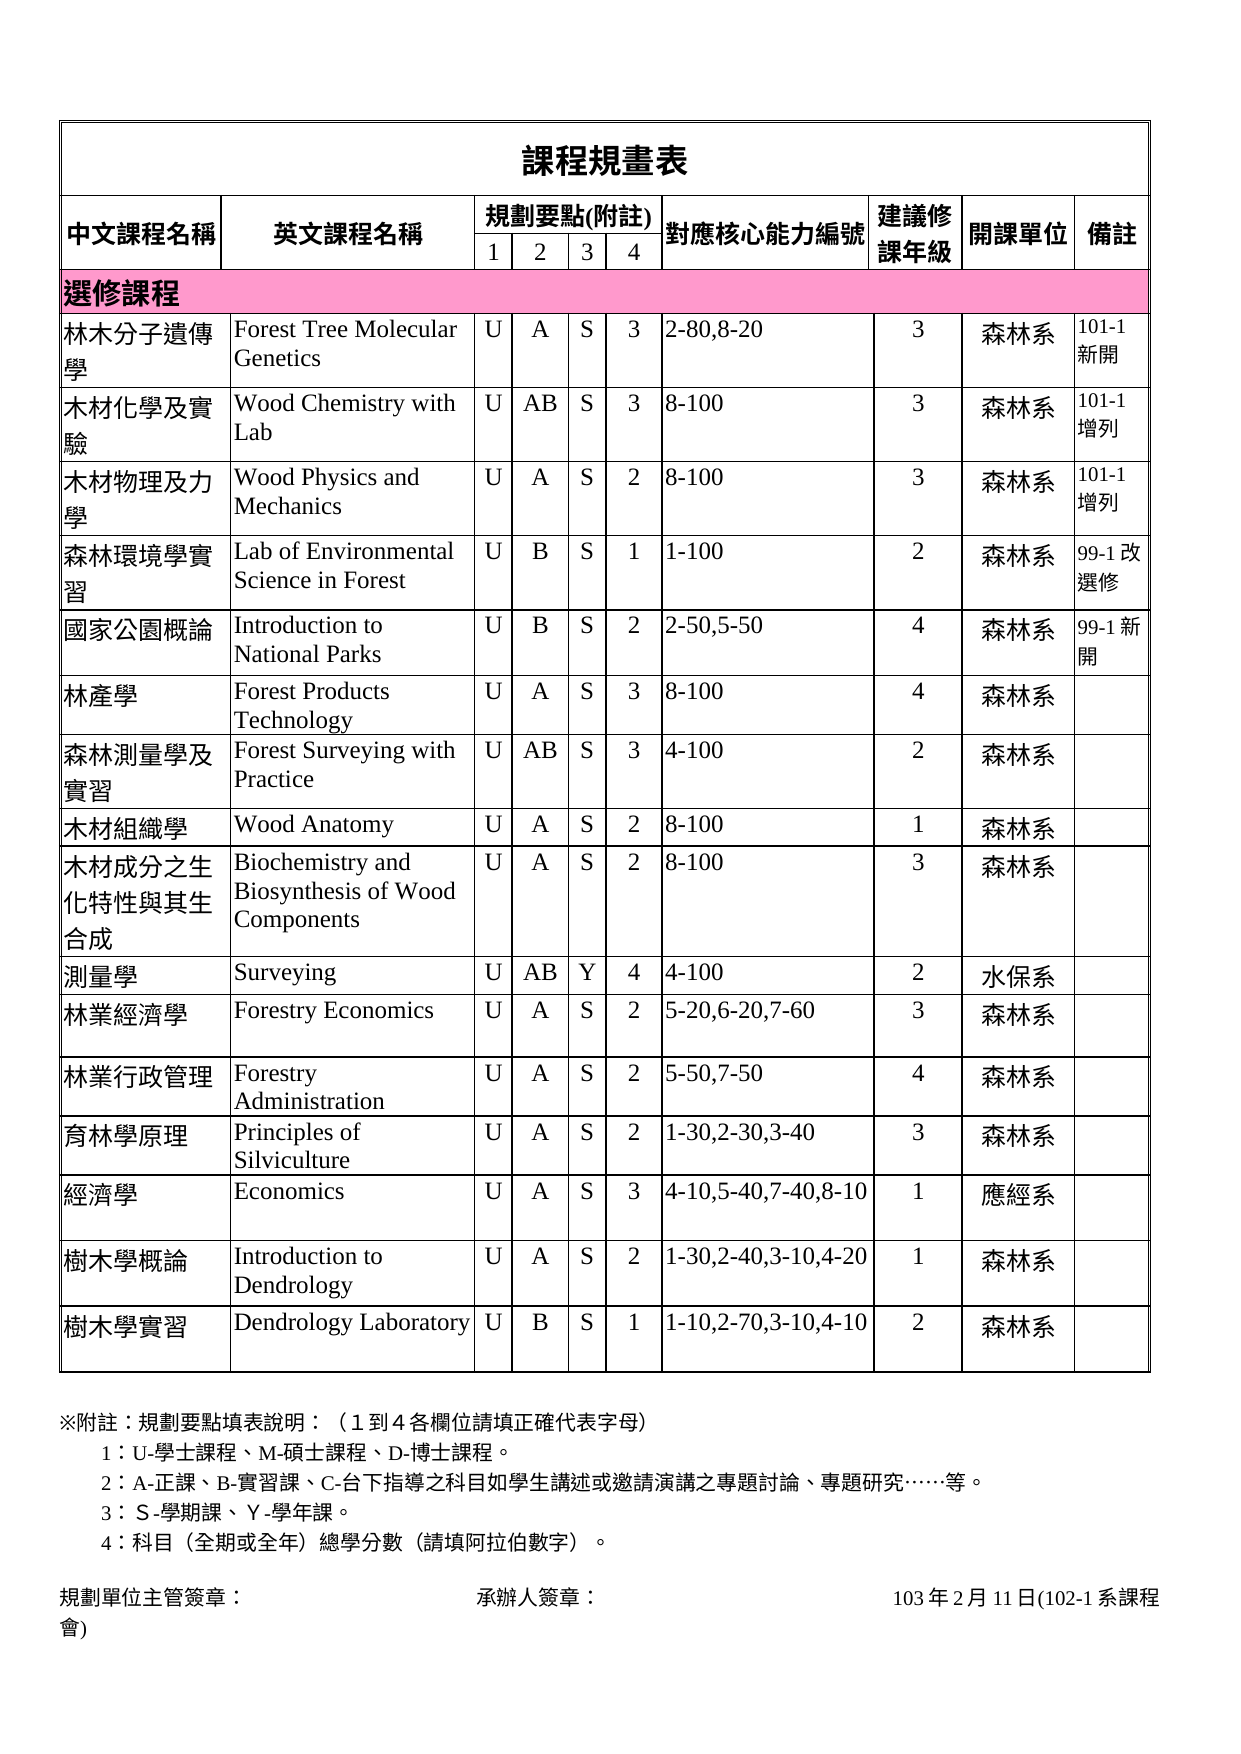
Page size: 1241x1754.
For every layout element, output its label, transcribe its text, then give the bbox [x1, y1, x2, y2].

table_cell Forest Products Technology [231, 676, 474, 733]
table_cell 對應核心能力編號 [663, 196, 868, 269]
table_cell Forest Surveying with Practice [231, 735, 474, 808]
table_cell 2 [513, 234, 568, 269]
table_cell 經濟學 [62, 1176, 230, 1240]
table_cell A [513, 1241, 568, 1305]
table_cell U [475, 1176, 511, 1240]
table_cell U [475, 809, 511, 845]
table_cell 3 [607, 676, 661, 733]
table_cell 2 [607, 1058, 661, 1115]
table_cell B [513, 1307, 568, 1371]
table_cell U [475, 1058, 511, 1115]
table_cell [1075, 1176, 1148, 1240]
table_cell S [569, 809, 605, 845]
table_cell 5-50,7-50 [663, 1058, 873, 1115]
table_cell 3 [875, 314, 961, 387]
table_cell A [513, 1117, 568, 1174]
table_cell 4 [875, 1058, 961, 1115]
table_cell Introduction to Dendrology [231, 1241, 474, 1305]
table_cell A [513, 314, 568, 387]
table_cell 森林測量學及實習 [62, 735, 230, 808]
table_cell 101-1新開 [1075, 314, 1148, 387]
table_cell 2 [607, 462, 661, 535]
table_cell 森林系 [963, 676, 1074, 733]
table_cell Surveying [231, 957, 474, 993]
table_cell 國家公園概論 [62, 611, 230, 674]
table_cell U [475, 462, 511, 535]
table_cell 木材化學及實驗 [62, 388, 230, 461]
table_cell S [569, 611, 605, 674]
table_cell 水保系 [963, 957, 1074, 993]
table_cell 4 [607, 234, 661, 269]
table_cell U [475, 676, 511, 733]
table_cell 森林系 [963, 462, 1074, 535]
table_cell 3 [607, 1176, 661, 1240]
table_cell 4 [875, 611, 961, 674]
table_cell Forestry Economics [231, 995, 474, 1056]
table_cell 森林系 [963, 611, 1074, 674]
table_cell S [569, 676, 605, 733]
table_cell 選修課程 [62, 270, 1148, 313]
table_cell 2 [875, 735, 961, 808]
table_cell U [475, 1117, 511, 1174]
table_cell S [569, 536, 605, 609]
table_cell U [475, 1241, 511, 1305]
table_cell 森林系 [963, 1058, 1074, 1115]
table_cell AB [513, 388, 568, 461]
table_cell 8-100 [663, 462, 873, 535]
table_cell 8-100 [663, 388, 873, 461]
table_cell [1075, 735, 1148, 808]
table_cell 101-1增列 [1075, 462, 1148, 535]
table_cell U [475, 611, 511, 674]
table_cell [1075, 1117, 1148, 1174]
table_cell 樹木學實習 [62, 1307, 230, 1371]
table_cell 2 [875, 536, 961, 609]
table_cell A [513, 462, 568, 535]
table_cell 2 [607, 847, 661, 956]
table_cell 英文課程名稱 [222, 196, 474, 269]
table_cell AB [513, 957, 568, 993]
table_cell S [569, 1307, 605, 1371]
table_cell U [475, 536, 511, 609]
table_cell 1 [607, 1307, 661, 1371]
table_cell 森林系 [963, 809, 1074, 845]
table_cell U [475, 314, 511, 387]
table_cell 3 [607, 314, 661, 387]
table_cell 3 [875, 462, 961, 535]
table_cell A [513, 1176, 568, 1240]
table_cell S [569, 1058, 605, 1115]
table_cell 建議修課年級 [869, 196, 961, 269]
table_cell [1075, 809, 1148, 845]
table_cell 1-30,2-40,3-10,4-20 [663, 1241, 873, 1305]
table_cell 1 [475, 234, 511, 269]
table_cell 3 [607, 735, 661, 808]
table_cell S [569, 847, 605, 956]
table_cell 樹木學概論 [62, 1241, 230, 1305]
table_cell Wood Chemistry with Lab [231, 388, 474, 461]
table_cell S [569, 462, 605, 535]
table_cell 林木分子遺傳學 [62, 314, 230, 387]
table_cell 森林環境學實習 [62, 536, 230, 609]
table_cell Forestry Administration [231, 1058, 474, 1115]
table_cell U [475, 388, 511, 461]
table_cell 1 [875, 1241, 961, 1305]
table_cell 1-10,2-70,3-10,4-10 [663, 1307, 873, 1371]
table_cell 森林系 [963, 314, 1074, 387]
table_cell 4-100 [663, 735, 873, 808]
table_cell 木材成分之生化特性與其生合成 [62, 847, 230, 956]
table_cell 3 [875, 995, 961, 1056]
table_cell Biochemistry and Biosynthesis of Wood Components [231, 847, 474, 956]
table_cell S [569, 735, 605, 808]
table_cell 2 [607, 1117, 661, 1174]
table_cell [1075, 1241, 1148, 1305]
table_cell U [475, 1307, 511, 1371]
table_cell 木材組織學 [62, 809, 230, 845]
table_cell Forest Tree Molecular Genetics [231, 314, 474, 387]
table_cell 2 [875, 1307, 961, 1371]
table_header 課程規畫表 [62, 123, 1148, 195]
table_cell 測量學 [62, 957, 230, 993]
table_cell 99-1改選修 [1075, 536, 1148, 609]
table_cell S [569, 1241, 605, 1305]
table_cell 規劃要點(附註) [475, 196, 661, 232]
table_cell 4 [607, 957, 661, 993]
table_cell Wood Physics and Mechanics [231, 462, 474, 535]
table_cell A [513, 676, 568, 733]
table_cell [1075, 957, 1148, 993]
table_cell 5-20,6-20,7-60 [663, 995, 873, 1056]
table_cell 2 [607, 1241, 661, 1305]
table_cell [1075, 1058, 1148, 1115]
table_cell [1075, 676, 1148, 733]
table_cell Lab of Environmental Science in Forest [231, 536, 474, 609]
table_cell A [513, 847, 568, 956]
table_cell 4 [875, 676, 961, 733]
table_cell 2 [607, 809, 661, 845]
table_cell 林業行政管理 [62, 1058, 230, 1115]
table_cell A [513, 809, 568, 845]
table_cell [1075, 847, 1148, 956]
table_cell 林產學 [62, 676, 230, 733]
table_cell 2-50,5-50 [663, 611, 873, 674]
table_cell 中文課程名稱 [62, 196, 220, 269]
table_cell 3 [875, 388, 961, 461]
table_cell Principles of Silviculture [231, 1117, 474, 1174]
table_cell Dendrology Laboratory [231, 1307, 474, 1371]
table_cell 森林系 [963, 847, 1074, 956]
table_cell 3 [875, 847, 961, 956]
table_cell 2 [607, 995, 661, 1056]
table_cell 3 [607, 388, 661, 461]
table_cell 開課單位 [963, 196, 1074, 269]
table_cell 備註 [1075, 196, 1148, 269]
table_cell 99-1新開 [1075, 611, 1148, 674]
table_cell 1-30,2-30,3-40 [663, 1117, 873, 1174]
table_cell 森林系 [963, 388, 1074, 461]
table_cell 森林系 [963, 1117, 1074, 1174]
table_cell 育林學原理 [62, 1117, 230, 1174]
table_cell 8-100 [663, 676, 873, 733]
table_cell 1 [875, 809, 961, 845]
table_cell 4-100 [663, 957, 873, 993]
table_cell 8-100 [663, 809, 873, 845]
table_cell 木材物理及力學 [62, 462, 230, 535]
table_cell S [569, 314, 605, 387]
table_cell Economics [231, 1176, 474, 1240]
table_cell Y [569, 957, 605, 993]
table_cell [1075, 995, 1148, 1056]
table_cell 森林系 [963, 1241, 1074, 1305]
table_cell 2 [875, 957, 961, 993]
table_cell B [513, 611, 568, 674]
table_cell U [475, 847, 511, 956]
table_cell S [569, 1176, 605, 1240]
table_cell 2 [607, 611, 661, 674]
table_cell 1 [607, 536, 661, 609]
table_cell S [569, 1117, 605, 1174]
table_cell S [569, 995, 605, 1056]
table_cell U [475, 995, 511, 1056]
table_cell 森林系 [963, 995, 1074, 1056]
table_cell 8-100 [663, 847, 873, 956]
table_cell U [475, 735, 511, 808]
table_cell A [513, 1058, 568, 1115]
table_cell 森林系 [963, 536, 1074, 609]
table_cell [1075, 1307, 1148, 1371]
table_cell 森林系 [963, 735, 1074, 808]
table_cell A [513, 995, 568, 1056]
table_cell 應經系 [963, 1176, 1074, 1240]
table_cell 3 [569, 234, 605, 269]
table_cell 3 [875, 1117, 961, 1174]
table_cell 1-100 [663, 536, 873, 609]
table_cell S [569, 388, 605, 461]
table_cell 2-80,8-20 [663, 314, 873, 387]
table_cell 4-10,5-40,7-40,8-10 [663, 1176, 873, 1240]
table_cell Wood Anatomy [231, 809, 474, 845]
table_cell B [513, 536, 568, 609]
table_cell 林業經濟學 [62, 995, 230, 1056]
table_cell 101-1增列 [1075, 388, 1148, 461]
table_cell 1 [875, 1176, 961, 1240]
table_cell 森林系 [963, 1307, 1074, 1371]
table_cell AB [513, 735, 568, 808]
table_cell U [475, 957, 511, 993]
table_cell Introduction to National Parks [231, 611, 474, 674]
